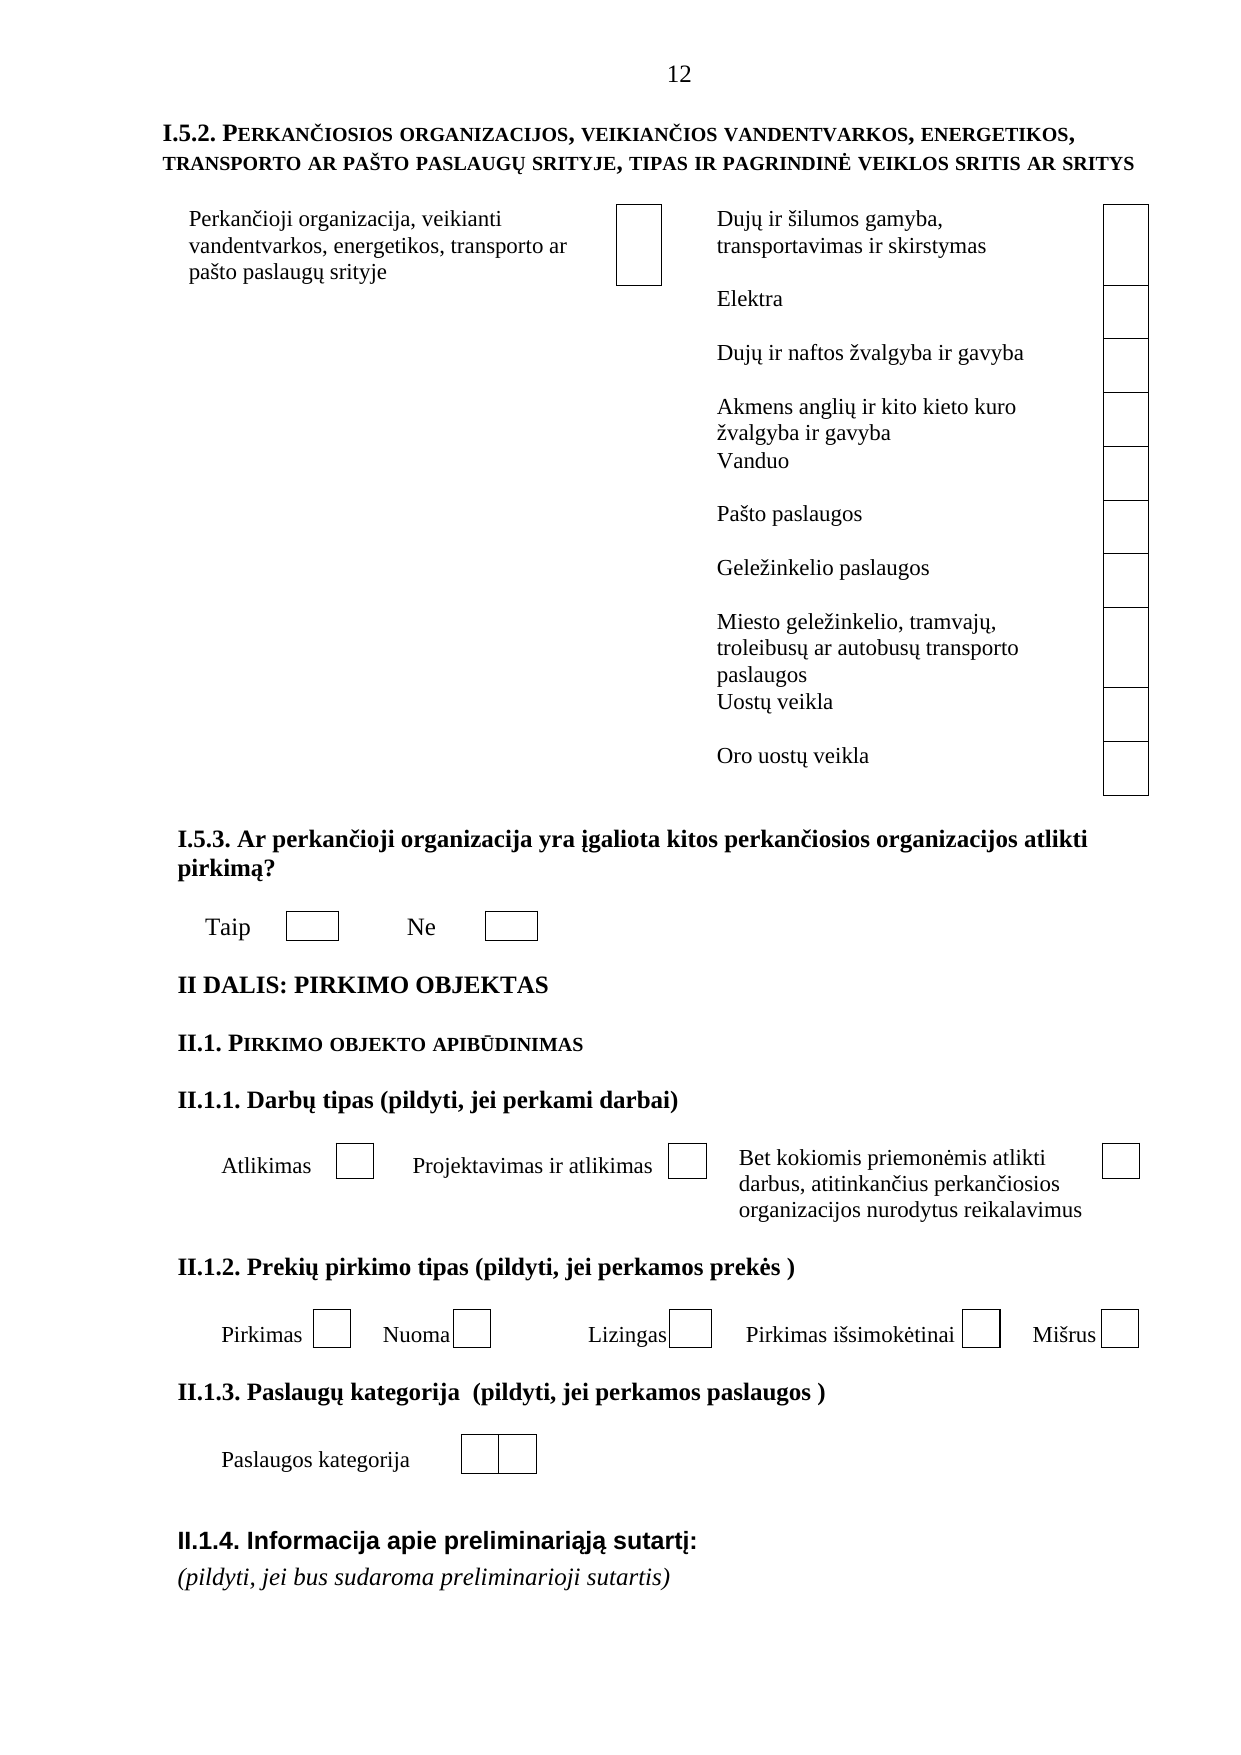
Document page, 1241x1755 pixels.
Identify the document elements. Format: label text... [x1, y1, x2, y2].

table_cell [617, 607, 661, 687]
table_cell [1103, 1179, 1140, 1223]
table_header [1102, 1310, 1138, 1347]
table_cell [661, 741, 705, 794]
table_header [314, 1310, 350, 1347]
table_cell [617, 741, 661, 794]
table_cell Oro uostų veikla [705, 741, 1103, 794]
table_header [339, 911, 404, 940]
table_header [486, 912, 537, 940]
table_header Nuoma [380, 1309, 453, 1347]
table_cell Geležinkelio paslaugos [705, 553, 1103, 607]
table_cell [1104, 339, 1148, 392]
table_cell [177, 687, 617, 741]
table_cell [617, 286, 661, 338]
table_header [712, 1309, 743, 1347]
text II.1.3. Paslaugų kategorija (pildyti, jei perkamos paslaugos ) [177, 1377, 1181, 1406]
table_cell Uostų veikla [705, 687, 1103, 741]
table_cell Pašto paslaugos [705, 500, 1103, 553]
table_cell [409, 1178, 669, 1223]
table_cell [617, 446, 661, 499]
table_cell [661, 553, 705, 607]
table_header [537, 1434, 1138, 1472]
table_header Ne [404, 911, 485, 940]
table_header [499, 1435, 536, 1472]
table_header [374, 1143, 409, 1178]
table_header [1103, 1144, 1139, 1178]
table_cell [1104, 501, 1148, 553]
table_cell [661, 607, 705, 687]
table_cell [661, 687, 705, 741]
table_header [177, 911, 202, 940]
table_header Bet kokiomis priemonėmis atlikti darbus, atitinkančius perkančiosios organizacijos nurodytus reikalavimus [736, 1143, 1102, 1223]
text II.1.1. Darbų tipas (pildyti, jei perkami darbai) [177, 1085, 1181, 1114]
table_header [462, 1435, 498, 1472]
table_cell [177, 1178, 218, 1223]
table_cell Elektra [705, 285, 1103, 338]
table_cell [1104, 447, 1148, 499]
table_header Mišrus [1030, 1309, 1101, 1347]
table_cell [617, 392, 661, 446]
table_cell [374, 1178, 409, 1223]
text II DALIS: PIRKIMO OBJEKTAS [177, 970, 1240, 999]
table_cell [177, 392, 617, 446]
table_cell [177, 500, 617, 553]
table_header Lizingas [535, 1309, 669, 1347]
table_header Dujų ir šilumos gamyba, transportavimas ir skirstymas [705, 204, 1103, 284]
table_cell [218, 1178, 336, 1223]
table_header Projektavimas ir atlikimas [409, 1143, 668, 1178]
text I.5.2. Perkančiosios organizacijos, veikiančios vandentvarkos, energetikos, transporto ar pašto paslaugų srityje, tipas ir pagrindinė veiklos sritis ar sritys [162, 118, 1181, 176]
table_cell [669, 1179, 706, 1223]
text II.1.4. Informacija apie preliminariąją sutartį: [177, 1526, 1181, 1555]
table_header [662, 204, 705, 284]
table_header Pirkimas [218, 1309, 313, 1347]
table_cell [1104, 742, 1148, 794]
table_header [287, 912, 338, 940]
table_cell [177, 741, 617, 794]
table_cell Dujų ir naftos žvalgyba ir gavyba [705, 338, 1103, 392]
table_cell [661, 500, 705, 553]
text II.1.2. Prekių pirkimo tipas (pildyti, jei perkamos prekės ) [177, 1252, 1181, 1280]
table_header [538, 911, 1128, 940]
table_cell [661, 392, 705, 446]
table_header [177, 1309, 218, 1347]
table_cell [617, 500, 661, 553]
table_header [670, 1310, 711, 1347]
table_cell [177, 446, 617, 499]
table_header [963, 1310, 999, 1347]
table_cell [617, 553, 661, 607]
table_cell [177, 553, 617, 607]
table_cell [617, 687, 661, 741]
table_cell [1104, 286, 1148, 338]
table_cell [706, 1178, 736, 1223]
table_header [351, 1309, 380, 1347]
table_header [454, 1310, 490, 1347]
table_header [617, 205, 661, 284]
table_header Pirkimas išsimokėtinai [743, 1309, 962, 1347]
table_cell [1104, 608, 1148, 687]
table_cell [177, 285, 617, 338]
table_cell [1104, 688, 1148, 741]
table_header [1001, 1309, 1029, 1347]
table_header Atlikimas [218, 1143, 336, 1178]
table_cell [177, 607, 617, 687]
table_header [707, 1143, 736, 1178]
table_cell Miesto geležinkelio, tramvajų, troleibusų ar autobusų transporto paslaugos [705, 607, 1103, 687]
table_cell [617, 338, 661, 392]
table_cell Vanduo [705, 446, 1103, 499]
table_cell [661, 338, 705, 392]
table_header [1104, 205, 1148, 284]
table_header Paslaugos kategorija [218, 1434, 461, 1472]
table_cell [661, 285, 705, 338]
table_header [491, 1309, 535, 1347]
table_cell [177, 338, 617, 392]
table_header Perkančioji organizacija, veikianti vandentvarkos, energetikos, transporto ar pašto paslaugų srityje [177, 204, 616, 284]
table_header [337, 1144, 373, 1178]
table_cell [1104, 393, 1148, 446]
table_header [177, 1434, 218, 1472]
table_cell [1104, 554, 1148, 607]
text (pildyti, jei bus sudaroma preliminarioji sutartis) [177, 1562, 1181, 1591]
text I.5.3. Ar perkančioji organizacija yra įgaliota kitos perkančiosios organizacijos atlikti pirkimą? [177, 824, 1181, 882]
table_header Taip [202, 911, 286, 940]
table_cell [336, 1179, 374, 1223]
text II.1. Pirkimo objekto apibūdinimas [177, 1028, 1181, 1056]
table_header [669, 1144, 706, 1178]
table_header [177, 1143, 218, 1178]
table_cell [661, 446, 705, 499]
table_cell Akmens anglių ir kito kieto kuro žvalgyba ir gavyba [705, 392, 1103, 446]
